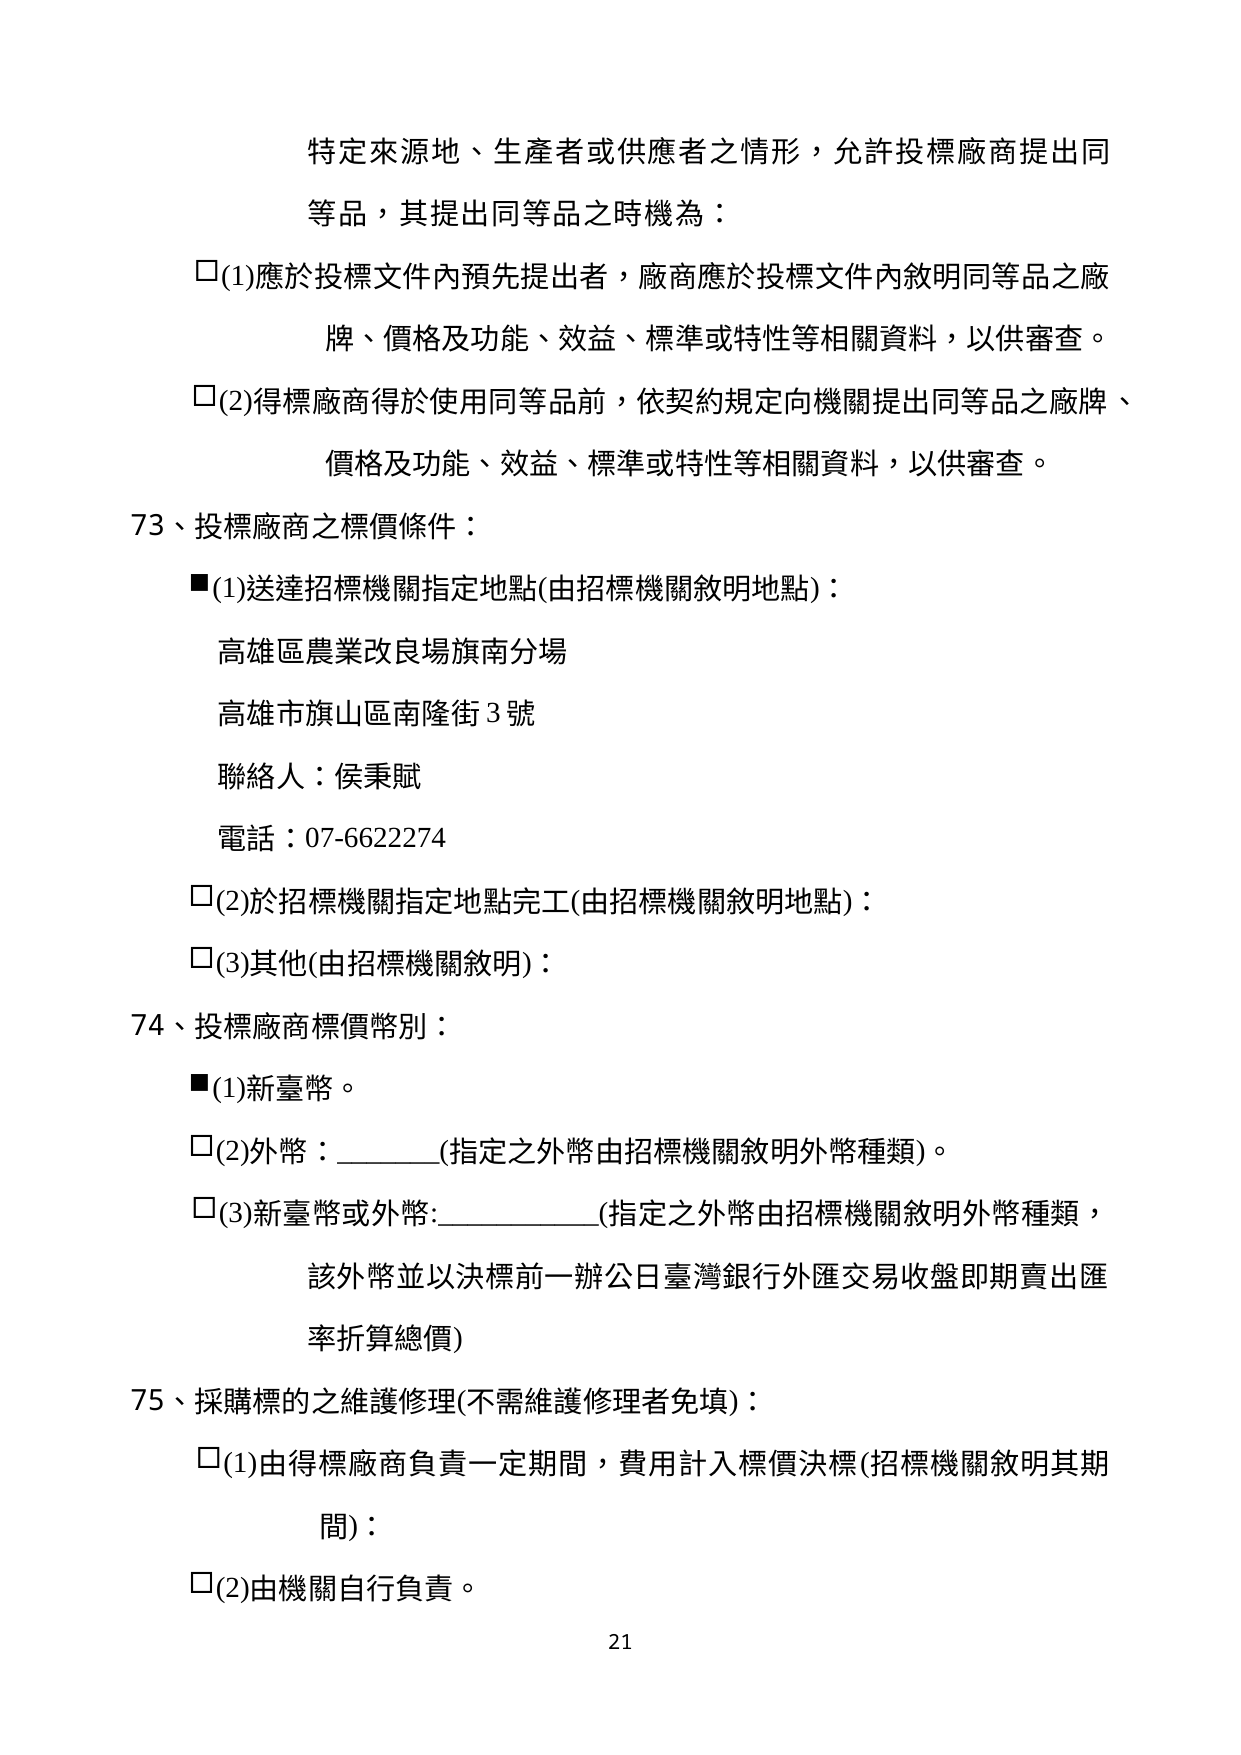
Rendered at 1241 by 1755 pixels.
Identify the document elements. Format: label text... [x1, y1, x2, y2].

text (1)應於投標文件內預先提出者，廠商應於投標文件內敘明同等品之廠牌、價格及功能、效益、標準或特性等相關資料，以供審查。 [130, 233, 1110, 358]
text (1)由得標廠商負責一定期間，費用計入標價決標(招標機關敘明其期間)： [130, 1420, 1110, 1545]
text (2)外幣：_______(指定之外幣由招標機關敘明外幣種類)。 [130, 1108, 1110, 1170]
text 高雄市旗山區南隆街3號 [130, 670, 1110, 733]
text 聯絡人：侯秉賦 [130, 733, 1110, 795]
list 特定來源地、生產者或供應者之情形，允許投標廠商提出同等品，其提出同等品之時機為： [130, 108, 1110, 233]
text 電話：07-6622274 [130, 795, 1110, 858]
text (2)於招標機關指定地點完工(由招標機關敘明地點)： [130, 858, 1110, 920]
text (2)由機關自行負責。 [130, 1545, 1110, 1608]
text 高雄區農業改良場旗南分場 [130, 608, 1110, 670]
list 採購標的之維護修理(不需維護修理者免填)： [130, 1358, 1110, 1420]
text (3)新臺幣或外幣:___________(指定之外幣由招標機關敘明外幣種類，該外幣並以決標前一辦公日臺灣銀行外匯交易收盤即期賣出匯率折算總價) [130, 1170, 1110, 1358]
list 投標廠商標價幣別： [130, 983, 1110, 1045]
text (1)送達招標機關指定地點(由招標機關敘明地點)： [130, 545, 1110, 608]
text (3)其他(由招標機關敘明)： [130, 920, 1110, 983]
text (2)得標廠商得於使用同等品前，依契約規定向機關提出同等品之廠牌、價格及功能、效益、標準或特性等相關資料，以供審查。 [130, 358, 1110, 483]
text (1)新臺幣。 [130, 1045, 1110, 1108]
list 投標廠商之標價條件： [130, 483, 1110, 545]
